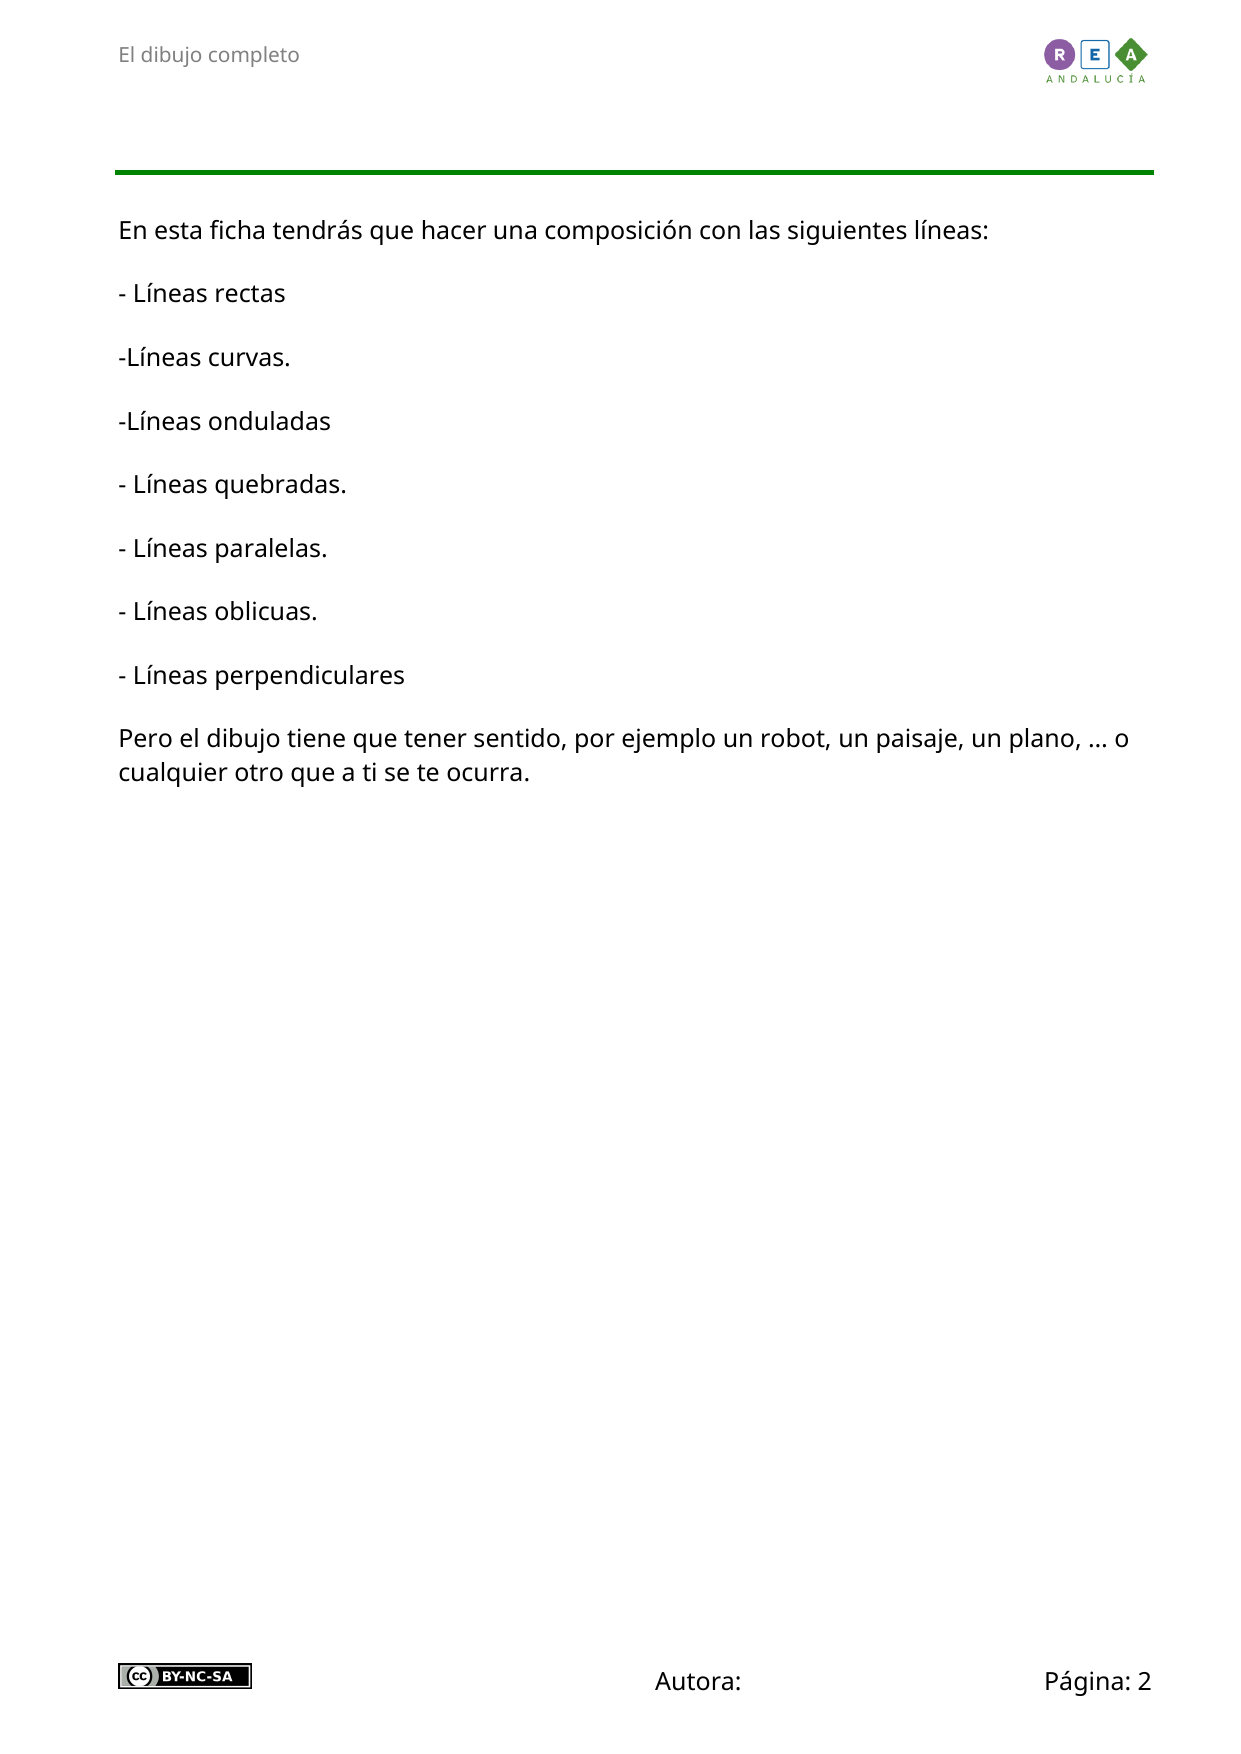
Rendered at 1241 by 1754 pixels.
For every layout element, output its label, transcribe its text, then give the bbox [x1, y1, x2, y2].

picture [118, 1663, 536, 1698]
text - Líneas oblicuas. [118, 594, 1152, 628]
text -Líneas onduladas [118, 403, 1152, 437]
text - Líneas rectas [118, 276, 1152, 310]
text En esta ficha tendrás que hacer una composición con las siguientes líneas: [118, 212, 1152, 247]
text Pero el dibujo tiene que tener sentido, por ejemplo un robot, un paisaje, un plano, … o cualquier otro que a ti se te ocurra. [118, 721, 1152, 789]
text -Líneas curvas. [118, 339, 1152, 374]
picture [1039, 33, 1152, 88]
text - Líneas perpendiculares [118, 657, 1152, 691]
text - Líneas paralelas. [118, 530, 1152, 564]
table_header [118, 819, 1152, 1651]
text - Líneas quebradas. [118, 467, 1152, 501]
